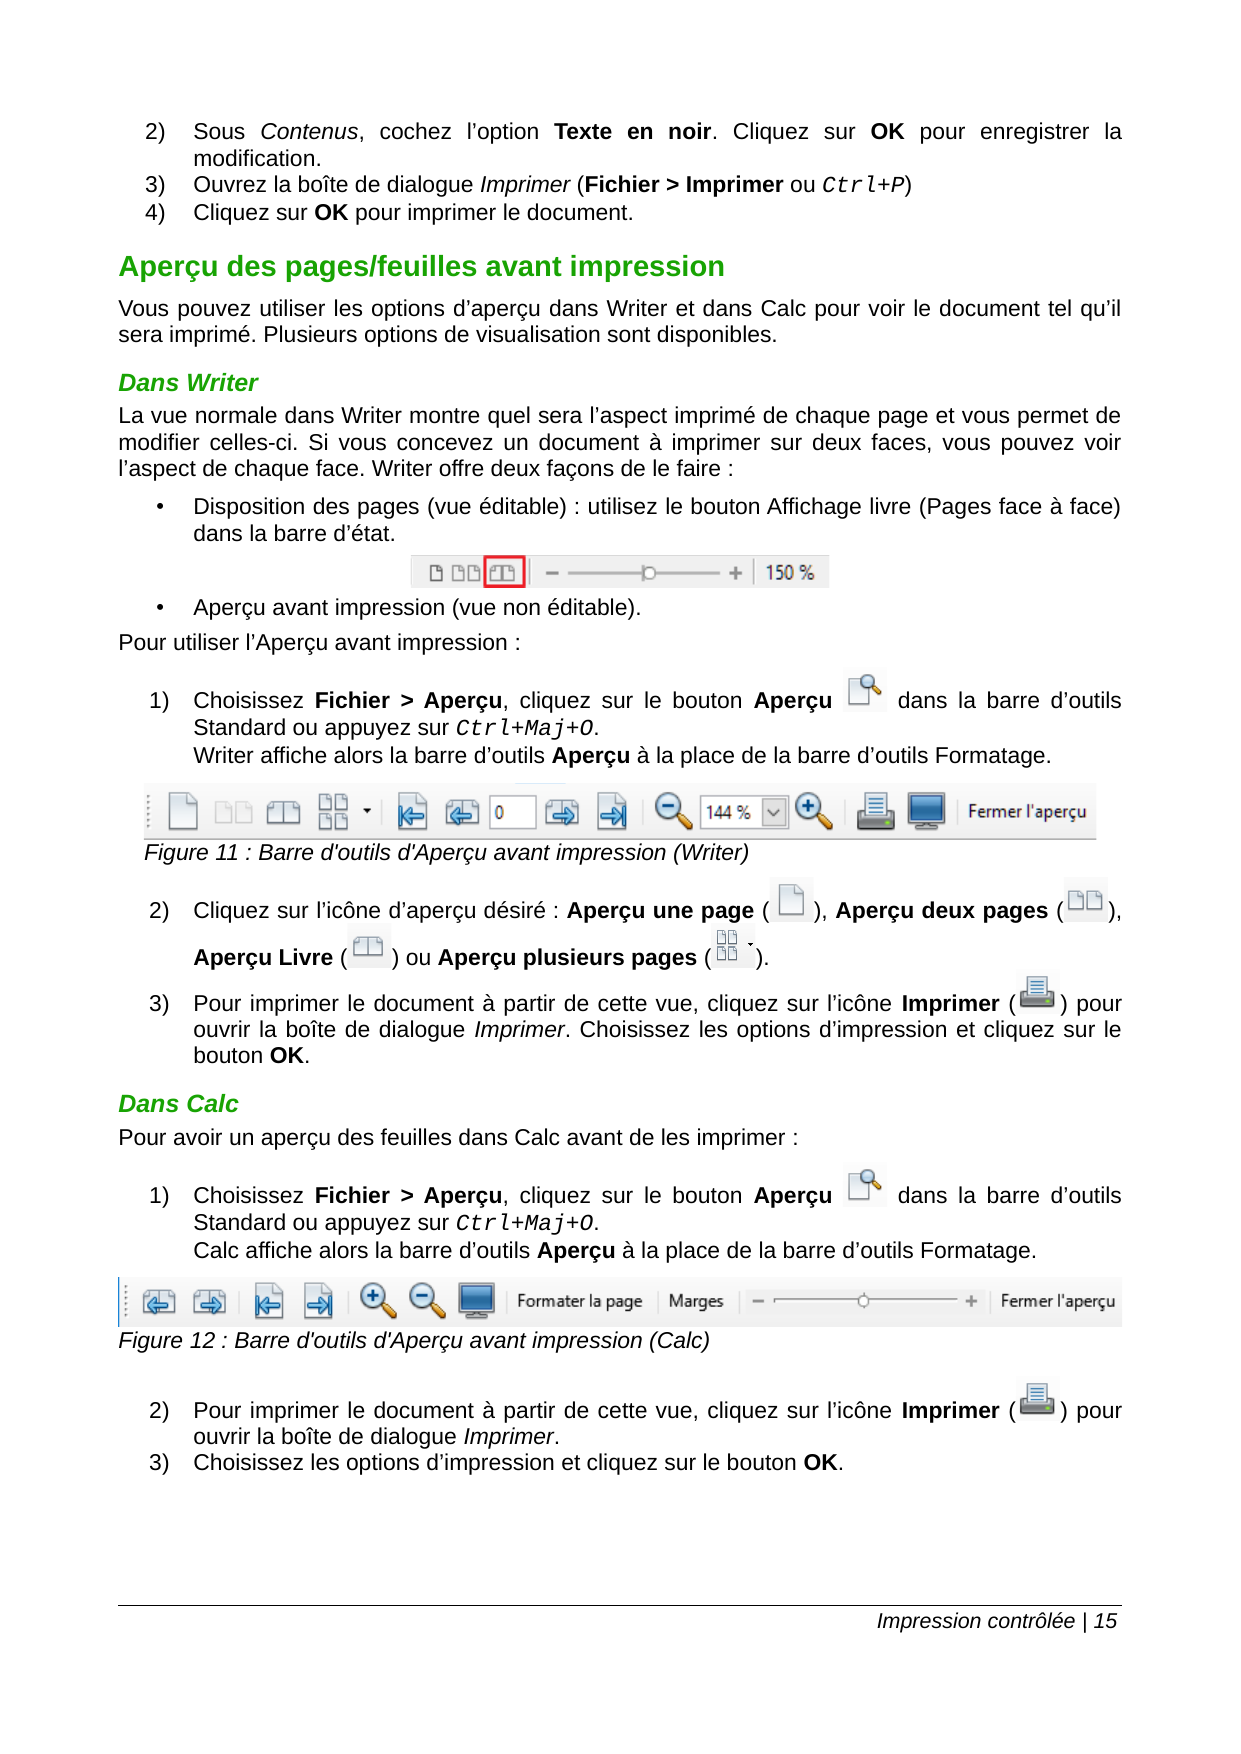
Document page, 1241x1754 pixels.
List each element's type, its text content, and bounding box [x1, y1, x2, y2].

picture [842, 1162, 888, 1207]
picture [769, 877, 814, 922]
text Figure 12 : Barre d'outils d'Aperçu avant impression (Calc) [118, 1327, 1122, 1353]
picture [143, 783, 1097, 840]
list Pour imprimer le document à partir de cette vue, cliquez sur l’icône Imprimer () pour ouvrir la boîte de dialogue Imprimer. Choisissez les options d’impression et cliquez sur le bouton OK. [169, 970, 1122, 1069]
list Pour imprimer le document à partir de cette vue, cliquez sur l’icône Imprimer () pour ouvrir la boîte de dialogue Imprimer. [169, 1377, 1122, 1449]
list Sous Contenus, cochez l’option Texte en noir. Cliquez sur OK pour enregistrer la modification. [165, 118, 1122, 171]
picture [118, 1277, 1123, 1327]
text La vue normale dans Writer montre quel sera l’aspect imprimé de chaque page et vous permet de modifier celles-ci. Si vous concevez un document à imprimer sur deux faces, vous pouvez voir l’aspect de chaque face. Writer offre deux façons de le faire : [118, 402, 1122, 482]
text Figure 11 : Barre d'outils d'Aperçu avant impression (Writer) [144, 840, 1096, 866]
list Aperçu avant impression (vue non éditable). [156, 594, 1122, 620]
picture [842, 667, 888, 712]
text Pour utiliser l’Aperçu avant impression : [118, 629, 1122, 656]
list Ouvrez la boîte de dialogue Imprimer (Fichier > Imprimer ou Ctrl+P) [165, 171, 1122, 199]
list Choisissez Fichier > Aperçu, cliquez sur le bouton Aperçu dans la barre d’outils Standard ou appuyez sur Ctrl+Maj+O. [169, 667, 1122, 742]
subtitle Dans Writer [118, 368, 1122, 397]
picture [1015, 1376, 1060, 1421]
picture [711, 923, 756, 968]
list Choisissez les options d’impression et cliquez sur le bouton OK. [169, 1449, 1122, 1476]
text Vous pouvez utiliser les options d’aperçu dans Writer et dans Calc pour voir le document tel qu’il sera imprimé. Plusieurs options de visualisation sont disponibles. [118, 294, 1122, 347]
list Choisissez Fichier > Aperçu, cliquez sur le bouton Aperçu dans la barre d’outils Standard ou appuyez sur Ctrl+Maj+O. [169, 1162, 1122, 1237]
picture [1063, 877, 1108, 922]
list Disposition des pages (vue éditable) : utilisez le bouton Affichage livre (Pages face à face) dans la barre d’état. [156, 493, 1122, 546]
picture [1015, 969, 1060, 1014]
list Calc affiche alors la barre d’outils Aperçu à la place de la barre d’outils Formatage. [165, 1237, 1122, 1263]
picture [410, 555, 830, 588]
list Writer affiche alors la barre d’outils Aperçu à la place de la barre d’outils Formatage. [169, 742, 1122, 768]
list Cliquez sur l’icône d’aperçu désiré : Aperçu une page (), Aperçu deux pages (), Aperçu Livre () ou Aperçu plusieurs pages (). [169, 877, 1122, 970]
subtitle Aperçu des pages/feuilles avant impression [118, 249, 1122, 283]
picture [347, 923, 392, 968]
list Cliquez sur OK pour imprimer le document. [165, 199, 1122, 226]
text Pour avoir un aperçu des feuilles dans Calc avant de les imprimer : [118, 1124, 1122, 1150]
subtitle Dans Calc [118, 1089, 1122, 1118]
